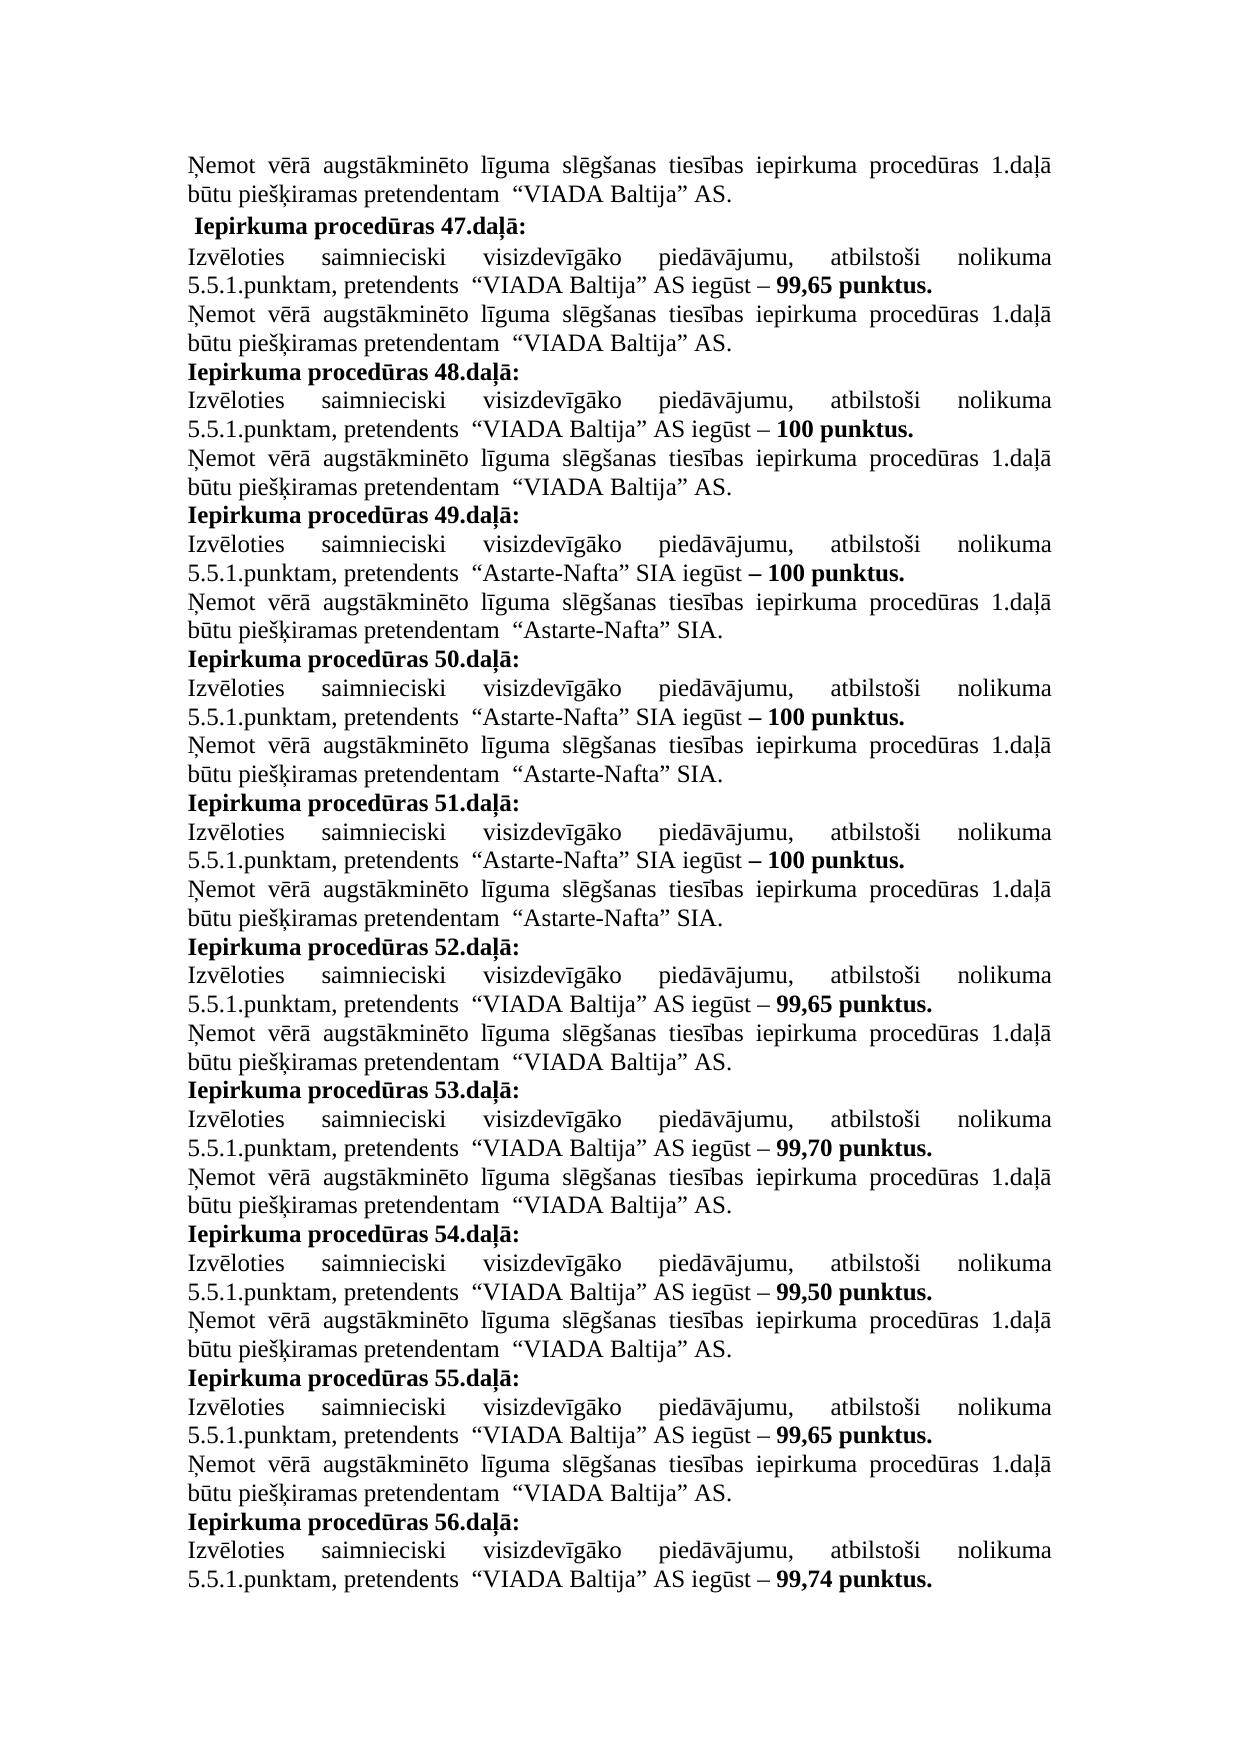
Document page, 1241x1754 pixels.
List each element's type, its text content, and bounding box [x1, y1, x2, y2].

text Izvēloties saimnieciski visizdevīgāko piedāvājumu, atbilstoši nolikuma 5.5.1.punktam, pretendents “Astarte-Nafta” SIA iegūst – 100 punktus. [187, 817, 1053, 874]
text Izvēloties saimnieciski visizdevīgāko piedāvājumu, atbilstoši nolikuma 5.5.1.punktam, pretendents “VIADA Baltija” AS iegūst – 99,50 punktus. [187, 1248, 1053, 1305]
text Ņemot vērā augstākminēto līguma slēgšanas tiesības iepirkuma procedūras 1.daļā būtu piešķiramas pretendentam “Astarte-Nafta” SIA. [187, 587, 1053, 644]
text Iepirkuma procedūras 53.daļā: [187, 1075, 1053, 1104]
text Izvēloties saimnieciski visizdevīgāko piedāvājumu, atbilstoši nolikuma 5.5.1.punktam, pretendents “VIADA Baltija” AS iegūst – 100 punktus. [187, 385, 1053, 443]
text Iepirkuma procedūras 49.daļā: [187, 500, 1053, 529]
text Izvēloties saimnieciski visizdevīgāko piedāvājumu, atbilstoši nolikuma 5.5.1.punktam, pretendents “Astarte-Nafta” SIA iegūst – 100 punktus. [187, 673, 1053, 730]
text Ņemot vērā augstākminēto līguma slēgšanas tiesības iepirkuma procedūras 1.daļā būtu piešķiramas pretendentam “VIADA Baltija” AS. [187, 1449, 1053, 1507]
text Ņemot vērā augstākminēto līguma slēgšanas tiesības iepirkuma procedūras 1.daļā būtu piešķiramas pretendentam “VIADA Baltija” AS. [187, 1018, 1053, 1075]
text Iepirkuma procedūras 55.daļā: [187, 1363, 1053, 1392]
text Ņemot vērā augstākminēto līguma slēgšanas tiesības iepirkuma procedūras 1.daļā būtu piešķiramas pretendentam “Astarte-Nafta” SIA. [187, 730, 1053, 788]
text Izvēloties saimnieciski visizdevīgāko piedāvājumu, atbilstoši nolikuma 5.5.1.punktam, pretendents “VIADA Baltija” AS iegūst – 99,65 punktus. [187, 960, 1053, 1018]
text Izvēloties saimnieciski visizdevīgāko piedāvājumu, atbilstoši nolikuma 5.5.1.punktam, pretendents “VIADA Baltija” AS iegūst – 99,65 punktus. [187, 1392, 1053, 1449]
text Izvēloties saimnieciski visizdevīgāko piedāvājumu, atbilstoši nolikuma 5.5.1.punktam, pretendents “VIADA Baltija” AS iegūst – 99,70 punktus. [187, 1104, 1053, 1162]
text Ņemot vērā augstākminēto līguma slēgšanas tiesības iepirkuma procedūras 1.daļā būtu piešķiramas pretendentam “VIADA Baltija” AS. [187, 299, 1053, 357]
text Izvēloties saimnieciski visizdevīgāko piedāvājumu, atbilstoši nolikuma 5.5.1.punktam, pretendents “VIADA Baltija” AS iegūst – 99,74 punktus. [187, 1535, 1053, 1593]
text Iepirkuma procedūras 56.daļā: [187, 1507, 1053, 1535]
text Ņemot vērā augstākminēto līguma slēgšanas tiesības iepirkuma procedūras 1.daļā būtu piešķiramas pretendentam “VIADA Baltija” AS. [187, 1162, 1053, 1219]
text Ņemot vērā augstākminēto līguma slēgšanas tiesības iepirkuma procedūras 1.daļā būtu piešķiramas pretendentam “VIADA Baltija” AS. [187, 1305, 1053, 1363]
text Ņemot vērā augstākminēto līguma slēgšanas tiesības iepirkuma procedūras 1.daļā būtu piešķiramas pretendentam “VIADA Baltija” AS. [187, 443, 1053, 500]
text Ņemot vērā augstākminēto līguma slēgšanas tiesības iepirkuma procedūras 1.daļā būtu piešķiramas pretendentam “Astarte-Nafta” SIA. [187, 874, 1053, 932]
text Iepirkuma procedūras 54.daļā: [187, 1219, 1053, 1248]
text Iepirkuma procedūras 51.daļā: [187, 788, 1053, 817]
text Iepirkuma procedūras 50.daļā: [187, 644, 1053, 673]
text Iepirkuma procedūras 47.daļā: [187, 207, 1053, 242]
text Ņemot vērā augstākminēto līguma slēgšanas tiesības iepirkuma procedūras 1.daļā būtu piešķiramas pretendentam “VIADA Baltija” AS. [187, 150, 1053, 207]
text Iepirkuma procedūras 52.daļā: [187, 932, 1053, 960]
text Izvēloties saimnieciski visizdevīgāko piedāvājumu, atbilstoši nolikuma 5.5.1.punktam, pretendents “Astarte-Nafta” SIA iegūst – 100 punktus. [187, 529, 1053, 587]
text Izvēloties saimnieciski visizdevīgāko piedāvājumu, atbilstoši nolikuma 5.5.1.punktam, pretendents “VIADA Baltija” AS iegūst – 99,65 punktus. [187, 242, 1053, 299]
text Iepirkuma procedūras 48.daļā: [187, 357, 1053, 385]
